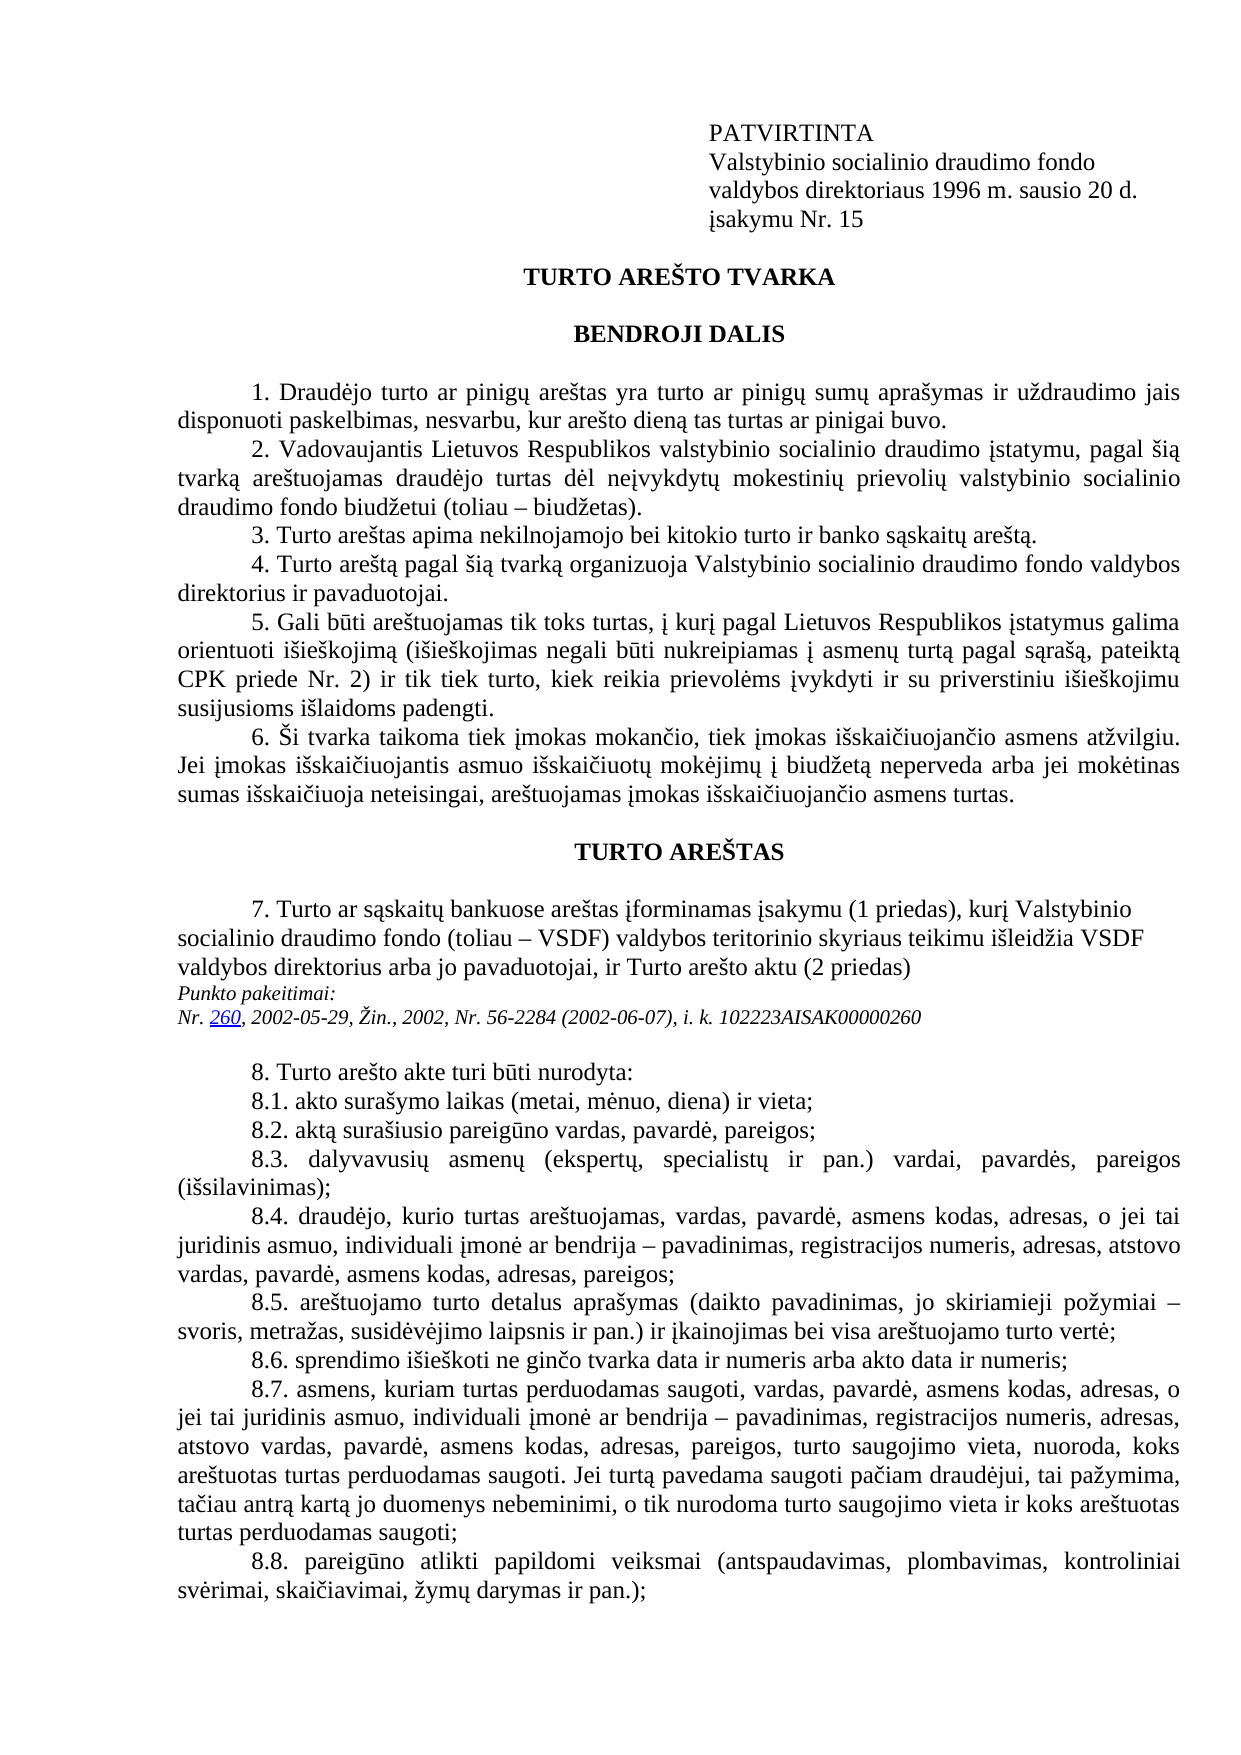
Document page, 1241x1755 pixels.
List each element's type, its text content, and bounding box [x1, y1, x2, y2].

text 8.5. areštuojamo turto detalus aprašymas (daikto pavadinimas, jo skiriamieji požymiai – svoris, metražas, susidėvėjimo laipsnis ir pan.) ir įkainojimas bei visa areštuojamo turto vertė; [177, 1287, 1181, 1345]
text Punkto pakeitimai: [177, 981, 1181, 1005]
text 8.2. aktą surašiusio pareigūno vardas, pavardė, pareigos; [177, 1115, 1181, 1144]
text įsakymu Nr. 15 [177, 204, 1181, 233]
text 8.6. sprendimo išieškoti ne ginčo tvarka data ir numeris arba akto data ir numeris; [177, 1345, 1181, 1374]
text TURTO AREŠTAS [177, 837, 1181, 866]
text 8.4. draudėjo, kurio turtas areštuojamas, vardas, pavardė, asmens kodas, adresas, o jei tai juridinis asmuo, individuali įmonė ar bendrija – pavadinimas, registracijos numeris, adresas, atstovo vardas, pavardė, asmens kodas, adresas, pareigos; [177, 1201, 1181, 1287]
text TURTO AREŠTO TVARKA [177, 262, 1181, 291]
text 2. Vadovaujantis Lietuvos Respublikos valstybinio socialinio draudimo įstatymu, pagal šią tvarką areštuojamas draudėjo turtas dėl neįvykdytų mokestinių prievolių valstybinio socialinio draudimo fondo biudžetui (toliau – biudžetas). [177, 434, 1181, 521]
text Nr. 260, 2002-05-29, Žin., 2002, Nr. 56-2284 (2002-06-07), i. k. 102223AISAK00000260 [177, 1005, 1181, 1029]
text 8. Turto arešto akte turi būti nurodyta: [177, 1057, 1181, 1086]
text 1. Draudėjo turto ar pinigų areštas yra turto ar pinigų sumų aprašymas ir uždraudimo jais disponuoti paskelbimas, nesvarbu, kur arešto dieną tas turtas ar pinigai buvo. [177, 377, 1181, 434]
text BENDROJI DALIS [177, 319, 1181, 348]
text 6. Ši tvarka taikoma tiek įmokas mokančio, tiek įmokas išskaičiuojančio asmens atžvilgiu. Jei įmokas išskaičiuojantis asmuo išskaičiuotų mokėjimų į biudžetą neperveda arba jei mokėtinas sumas išskaičiuoja neteisingai, areštuojamas įmokas išskaičiuojančio asmens turtas. [177, 722, 1181, 808]
text 8.1. akto surašymo laikas (metai, mėnuo, diena) ir vieta; [177, 1086, 1181, 1115]
text 3. Turto areštas apima nekilnojamojo bei kitokio turto ir banko sąskaitų areštą. [177, 521, 1181, 549]
text 4. Turto areštą pagal šią tvarką organizuoja Valstybinio socialinio draudimo fondo valdybos direktorius ir pavaduotojai. [177, 549, 1181, 607]
text 8.7. asmens, kuriam turtas perduodamas saugoti, vardas, pavardė, asmens kodas, adresas, o jei tai juridinis asmuo, individuali įmonė ar bendrija – pavadinimas, registracijos numeris, adresas, atstovo vardas, pavardė, asmens kodas, adresas, pareigos, turto saugojimo vieta, nuoroda, koks areštuotas turtas perduodamas saugoti. Jei turtą pavedama saugoti pačiam draudėjui, tai pažymima, tačiau antrą kartą jo duomenys nebeminimi, o tik nurodoma turto saugojimo vieta ir koks areštuotas turtas perduodamas saugoti; [177, 1374, 1181, 1546]
text 8.3. dalyvavusių asmenų (ekspertų, specialistų ir pan.) vardai, pavardės, pareigos (išsilavinimas); [177, 1144, 1181, 1201]
text PATVIRTINTA [177, 118, 1181, 147]
text 5. Gali būti areštuojamas tik toks turtas, į kurį pagal Lietuvos Respublikos įstatymus galima orientuoti išieškojimą (išieškojimas negali būti nukreipiamas į asmenų turtą pagal sąrašą, pateiktą CPK priede Nr. 2) ir tik tiek turto, kiek reikia prievolėms įvykdyti ir su priverstiniu išieškojimu susijusioms išlaidoms padengti. [177, 607, 1181, 722]
text 7. Turto ar sąskaitų bankuose areštas įforminamas įsakymu (1 priedas), kurį Valstybinio socialinio draudimo fondo (toliau – VSDF) valdybos teritorinio skyriaus teikimu išleidžia VSDF valdybos direktorius arba jo pavaduotojai, ir Turto arešto aktu (2 priedas) [177, 894, 1181, 981]
text 8.8. pareigūno atlikti papildomi veiksmai (antspaudavimas, plombavimas, kontroliniai svėrimai, skaičiavimai, žymų darymas ir pan.); [177, 1546, 1181, 1604]
text valdybos direktoriaus 1996 m. sausio 20 d. [177, 176, 1181, 204]
text Valstybinio socialinio draudimo fondo [177, 147, 1181, 176]
